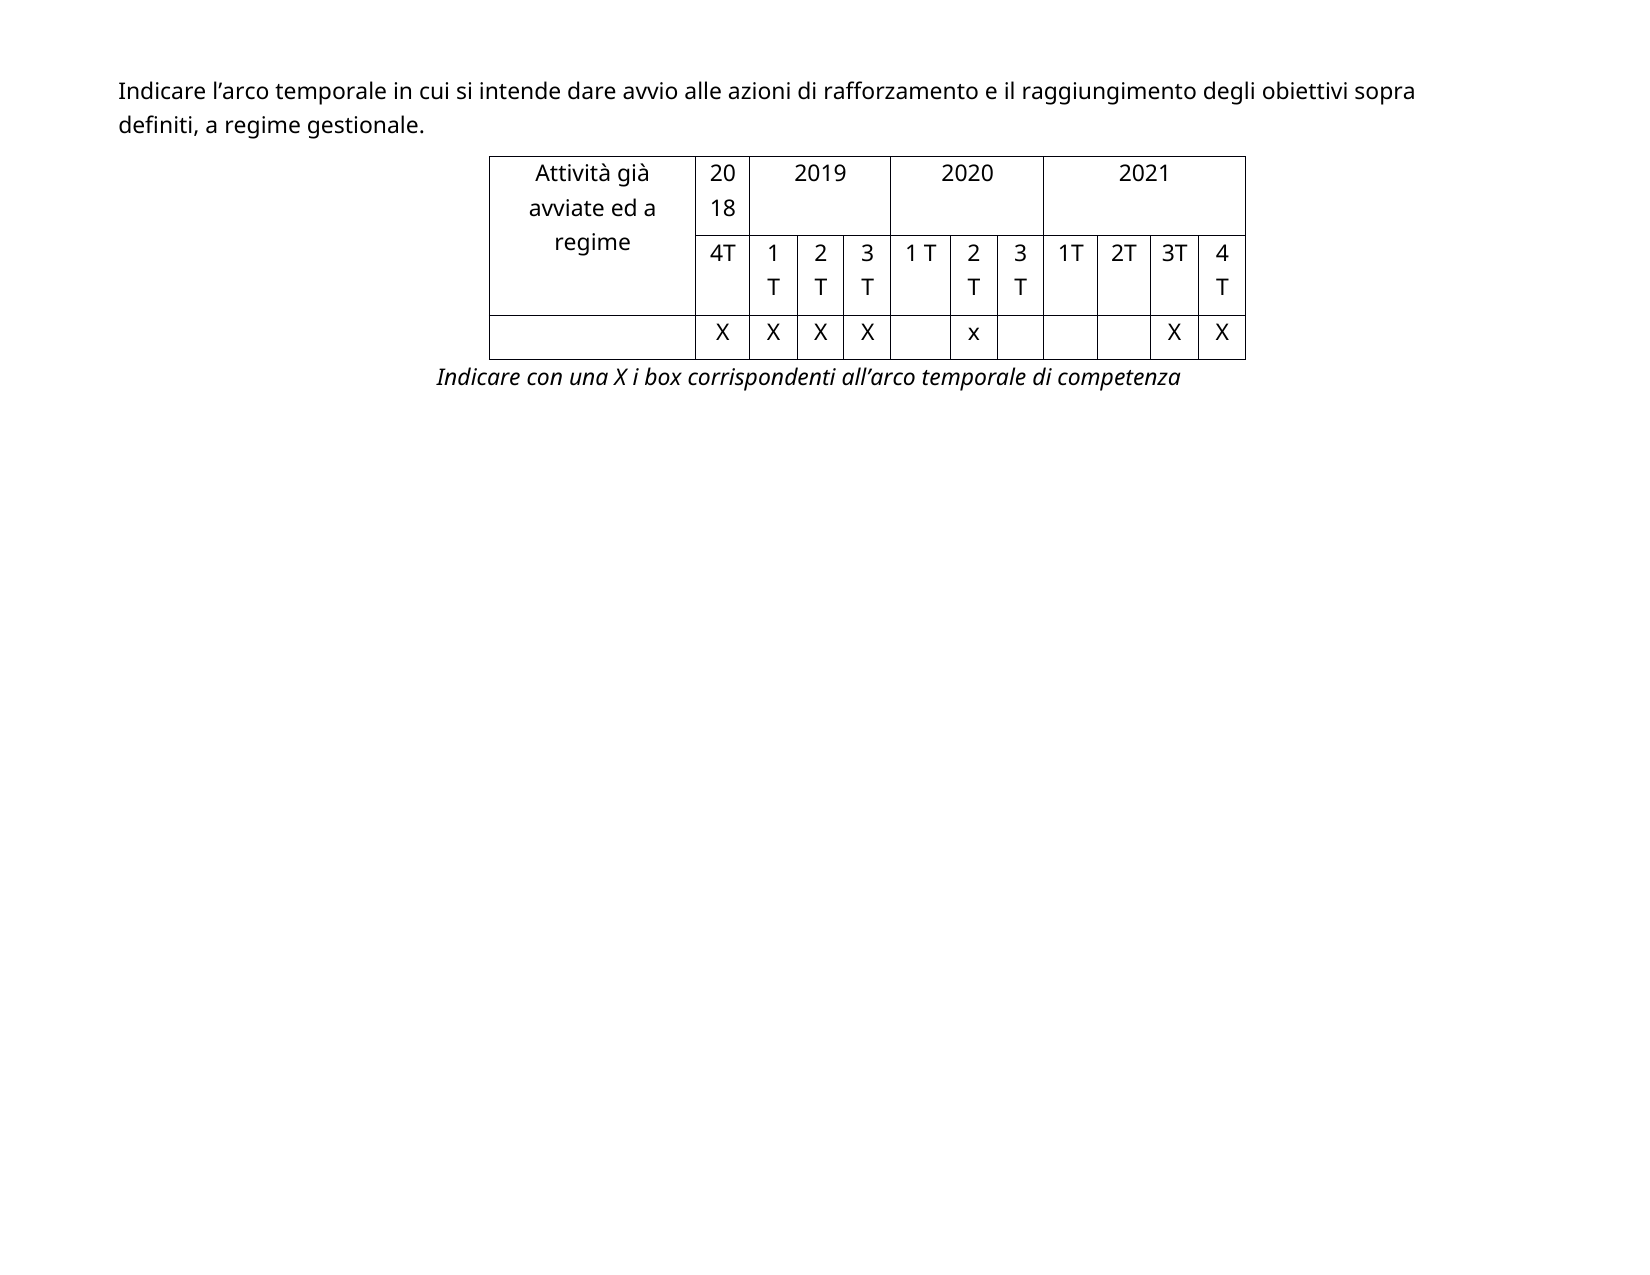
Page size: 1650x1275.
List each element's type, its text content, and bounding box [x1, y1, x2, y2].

table_header 2021 [1044, 157, 1245, 235]
table_cell [490, 316, 695, 359]
table_cell 2T [798, 236, 843, 314]
table_cell 2T [1098, 236, 1150, 314]
table_cell [998, 316, 1043, 359]
table_cell X [696, 316, 749, 359]
table_header 2020 [891, 157, 1043, 235]
table_cell x [951, 316, 997, 359]
table_header Attività già avviate ed a regime [490, 157, 695, 314]
table_cell 4T [696, 236, 749, 314]
table_cell X [798, 316, 843, 359]
text Indicare con una X i box corrispondenti all’arco temporale di competenza [118, 360, 1502, 392]
table_cell [1098, 316, 1150, 359]
table_cell 1T [750, 236, 797, 314]
table_cell X [1151, 316, 1198, 359]
table_cell [891, 316, 950, 359]
table_cell 3T [844, 236, 890, 314]
table_cell 3T [998, 236, 1043, 314]
table_cell 4T [1199, 236, 1245, 314]
table_cell 2T [951, 236, 997, 314]
table_cell 1 T [891, 236, 950, 314]
table_cell [1044, 316, 1097, 359]
table_header 2019 [750, 157, 890, 235]
table_cell 1T [1044, 236, 1097, 314]
table_header 2018 [696, 157, 749, 235]
table_cell 3T [1151, 236, 1198, 314]
text Indicare l’arco temporale in cui si intende dare avvio alle azioni di rafforzamento e il raggiungimento degli obiettivi sopra definiti, a regime gestionale. [118, 75, 1502, 141]
table_cell X [1199, 316, 1245, 359]
table_cell X [750, 316, 797, 359]
table_cell X [844, 316, 890, 359]
